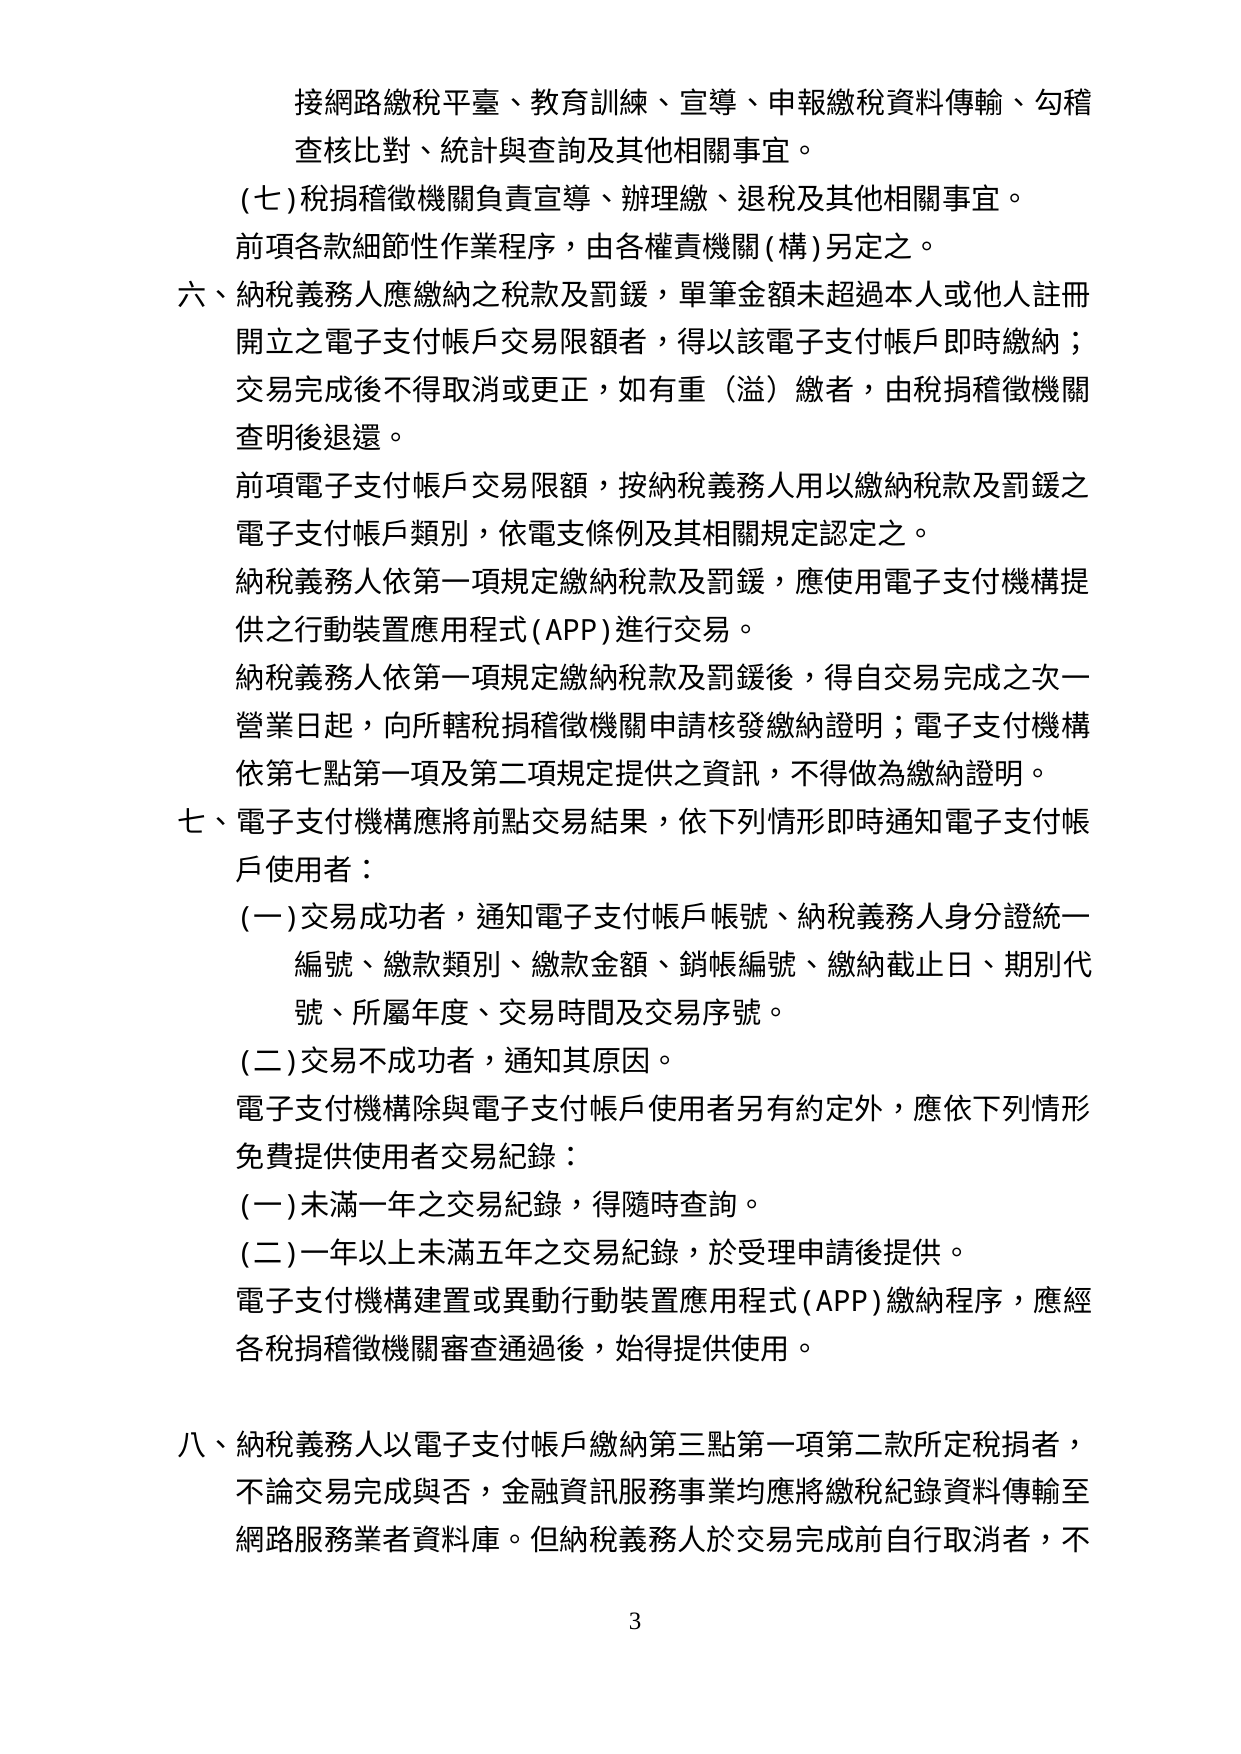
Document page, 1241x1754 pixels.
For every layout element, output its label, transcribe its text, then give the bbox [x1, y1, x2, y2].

text 七、電子支付機構應將前點交易結果，依下列情形即時通知電子支付帳戶使用者： [177, 794, 1092, 889]
text 前項電子支付帳戶交易限額，按納稅義務人用以繳納稅款及罰鍰之電子支付帳戶類別，依電支條例及其相關規定認定之。 [177, 458, 1092, 554]
text 六、納稅義務人應繳納之稅款及罰鍰，單筆金額未超過本人或他人註冊開立之電子支付帳戶交易限額者，得以該電子支付帳戶即時繳納；交易完成後不得取消或更正，如有重（溢）繳者，由稅捐稽徵機關查明後退還。 [177, 267, 1092, 458]
text (二)一年以上未滿五年之交易紀錄，於受理申請後提供。 [236, 1225, 1092, 1273]
text 八、納稅義務人以電子支付帳戶繳納第三點第一項第二款所定稅捐者，不論交易完成與否，金融資訊服務事業均應將繳稅紀錄資料傳輸至網路服務業者資料庫。但納稅義務人於交易完成前自行取消者，不 [177, 1417, 1092, 1560]
text (一)交易成功者，通知電子支付帳戶帳號、納稅義務人身分證統一編號、繳款類別、繳款金額、銷帳編號、繳納截止日、期別代號、所屬年度、交易時間及交易序號。 [236, 889, 1092, 1033]
text 電子支付機構除與電子支付帳戶使用者另有約定外，應依下列情形免費提供使用者交易紀錄： [177, 1081, 1092, 1177]
text 納稅義務人依第一項規定繳納稅款及罰鍰，應使用電子支付機構提供之行動裝置應用程式(APP)進行交易。 [177, 554, 1092, 650]
text 電子支付機構建置或異動行動裝置應用程式(APP)繳納程序，應經各稅捐稽徵機關審查通過後，始得提供使用。 [177, 1273, 1092, 1369]
text 接網路繳稅平臺、教育訓練、宣導、申報繳稅資料傳輸、勾稽查核比對、統計與查詢及其他相關事宜。 [236, 75, 1092, 171]
text 納稅義務人依第一項規定繳納稅款及罰鍰後，得自交易完成之次一營業日起，向所轄稅捐稽徵機關申請核發繳納證明；電子支付機構依第七點第一項及第二項規定提供之資訊，不得做為繳納證明。 [177, 650, 1092, 794]
text (一)未滿一年之交易紀錄，得隨時查詢。 [236, 1177, 1092, 1225]
text 前項各款細節性作業程序，由各權責機關(構)另定之。 [177, 219, 1092, 267]
text (二)交易不成功者，通知其原因。 [236, 1033, 1092, 1081]
text (七)稅捐稽徵機關負責宣導、辦理繳、退稅及其他相關事宜。 [236, 171, 1092, 219]
